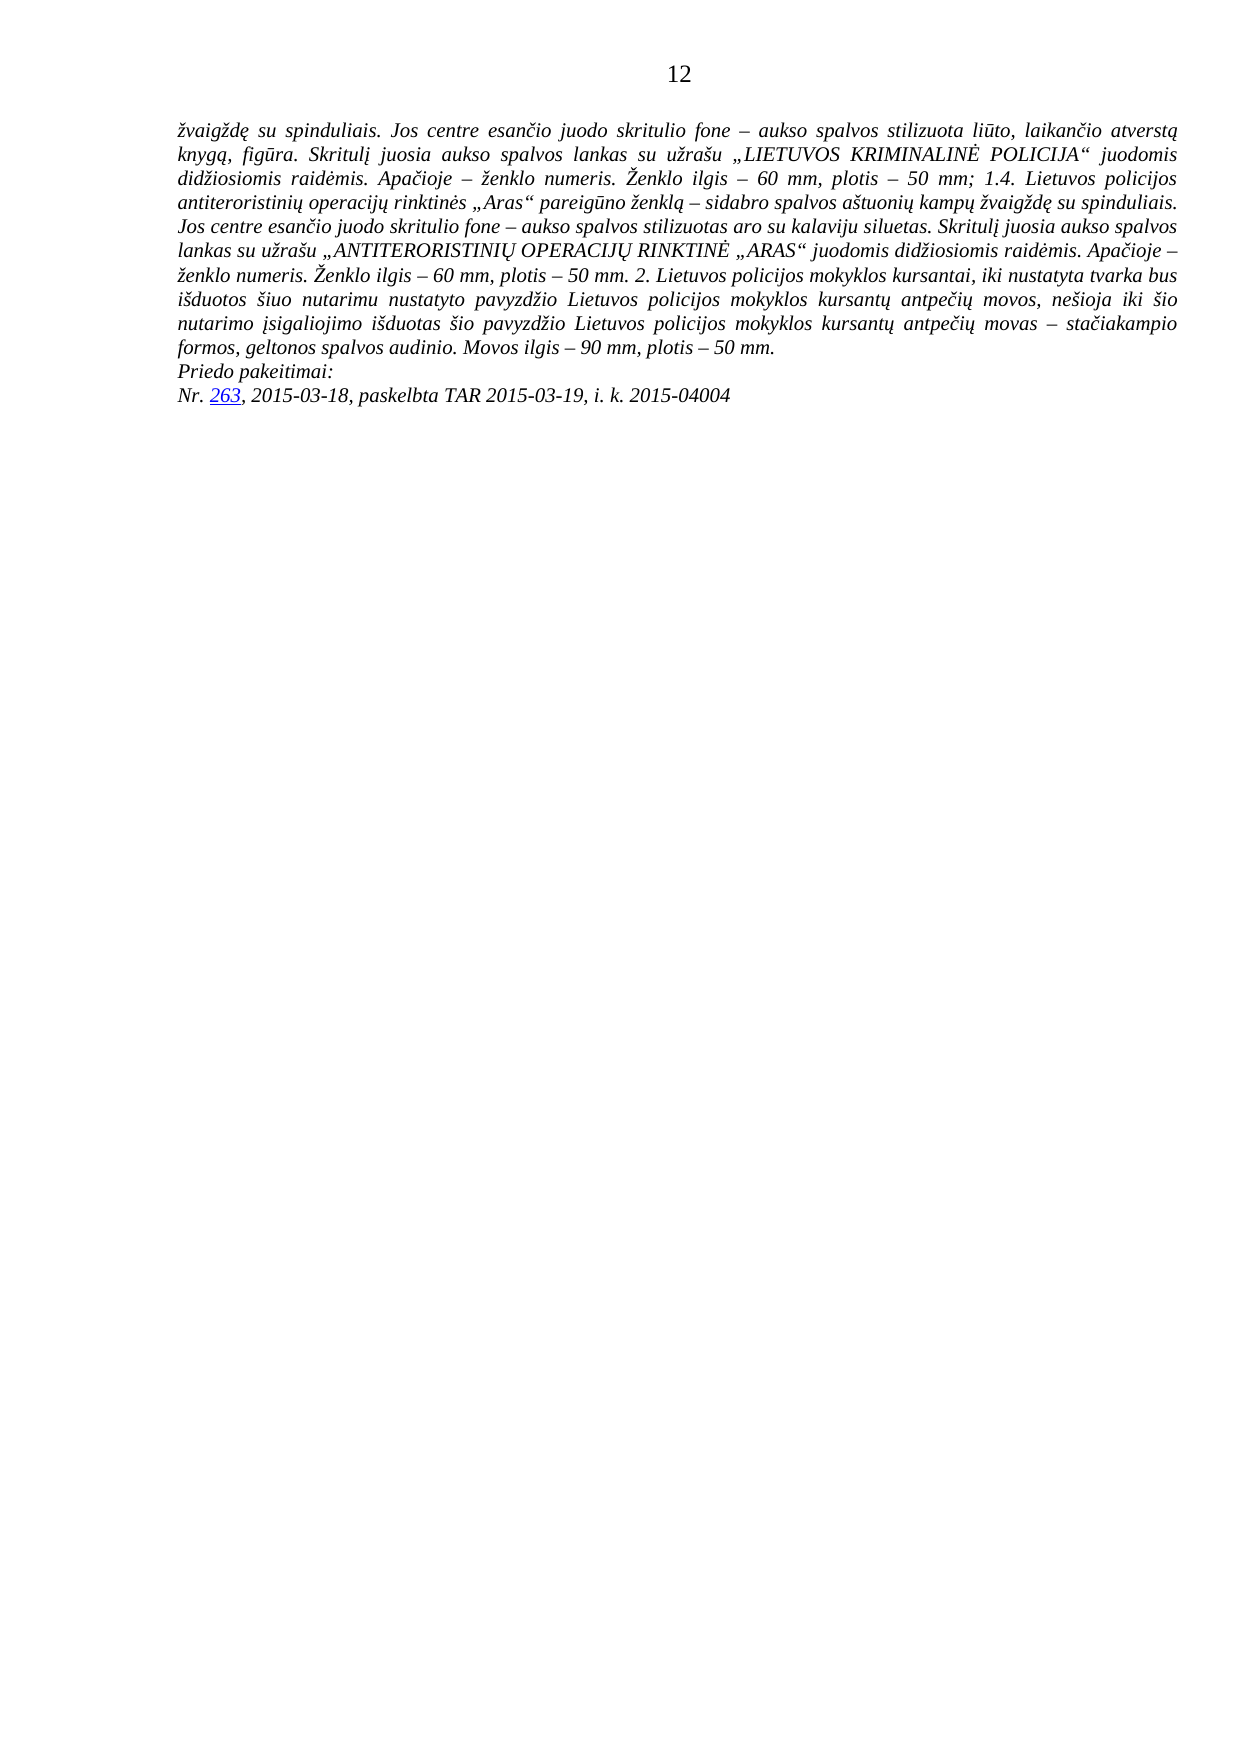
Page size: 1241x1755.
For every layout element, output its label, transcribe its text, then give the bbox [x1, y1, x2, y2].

text Priedo pakeitimai: [177, 359, 1181, 383]
text Nr. 263, 2015-03-18, paskelbta TAR 2015-03-19, i. k. 2015-04004 [177, 383, 1181, 407]
text žvaigždę su spinduliais. Jos centre esančio juodo skritulio fone – aukso spalvos stilizuota liūto, laikančio atverstą knygą, figūra. Skritulį juosia aukso spalvos lankas su užrašu „LIETUVOS KRIMINALINĖ POLICIJA“ juodomis didžiosiomis raidėmis. Apačioje – ženklo numeris. Ženklo ilgis – 60 mm, plotis – 50 mm; 1.4. Lietuvos policijos antiteroristinių operacijų rinktinės „Aras“ pareigūno ženklą – sidabro spalvos aštuonių kampų žvaigždę su spinduliais. Jos centre esančio juodo skritulio fone – aukso spalvos stilizuotas aro su kalaviju siluetas. Skritulį juosia aukso spalvos lankas su užrašu „ANTITERORISTINIŲ OPERACIJŲ RINKTINĖ „ARAS“ juodomis didžiosiomis raidėmis. Apačioje – ženklo numeris. Ženklo ilgis – 60 mm, plotis – 50 mm. 2. Lietuvos policijos mokyklos kursantai, iki nustatyta tvarka bus išduotos šiuo nutarimu nustatyto pavyzdžio Lietuvos policijos mokyklos kursantų antpečių movos, nešioja iki šio nutarimo įsigaliojimo išduotas šio pavyzdžio Lietuvos policijos mokyklos kursantų antpečių movas – stačiakampio formos, geltonos spalvos audinio. Movos ilgis – 90 mm, plotis – 50 mm. [177, 118, 1181, 359]
